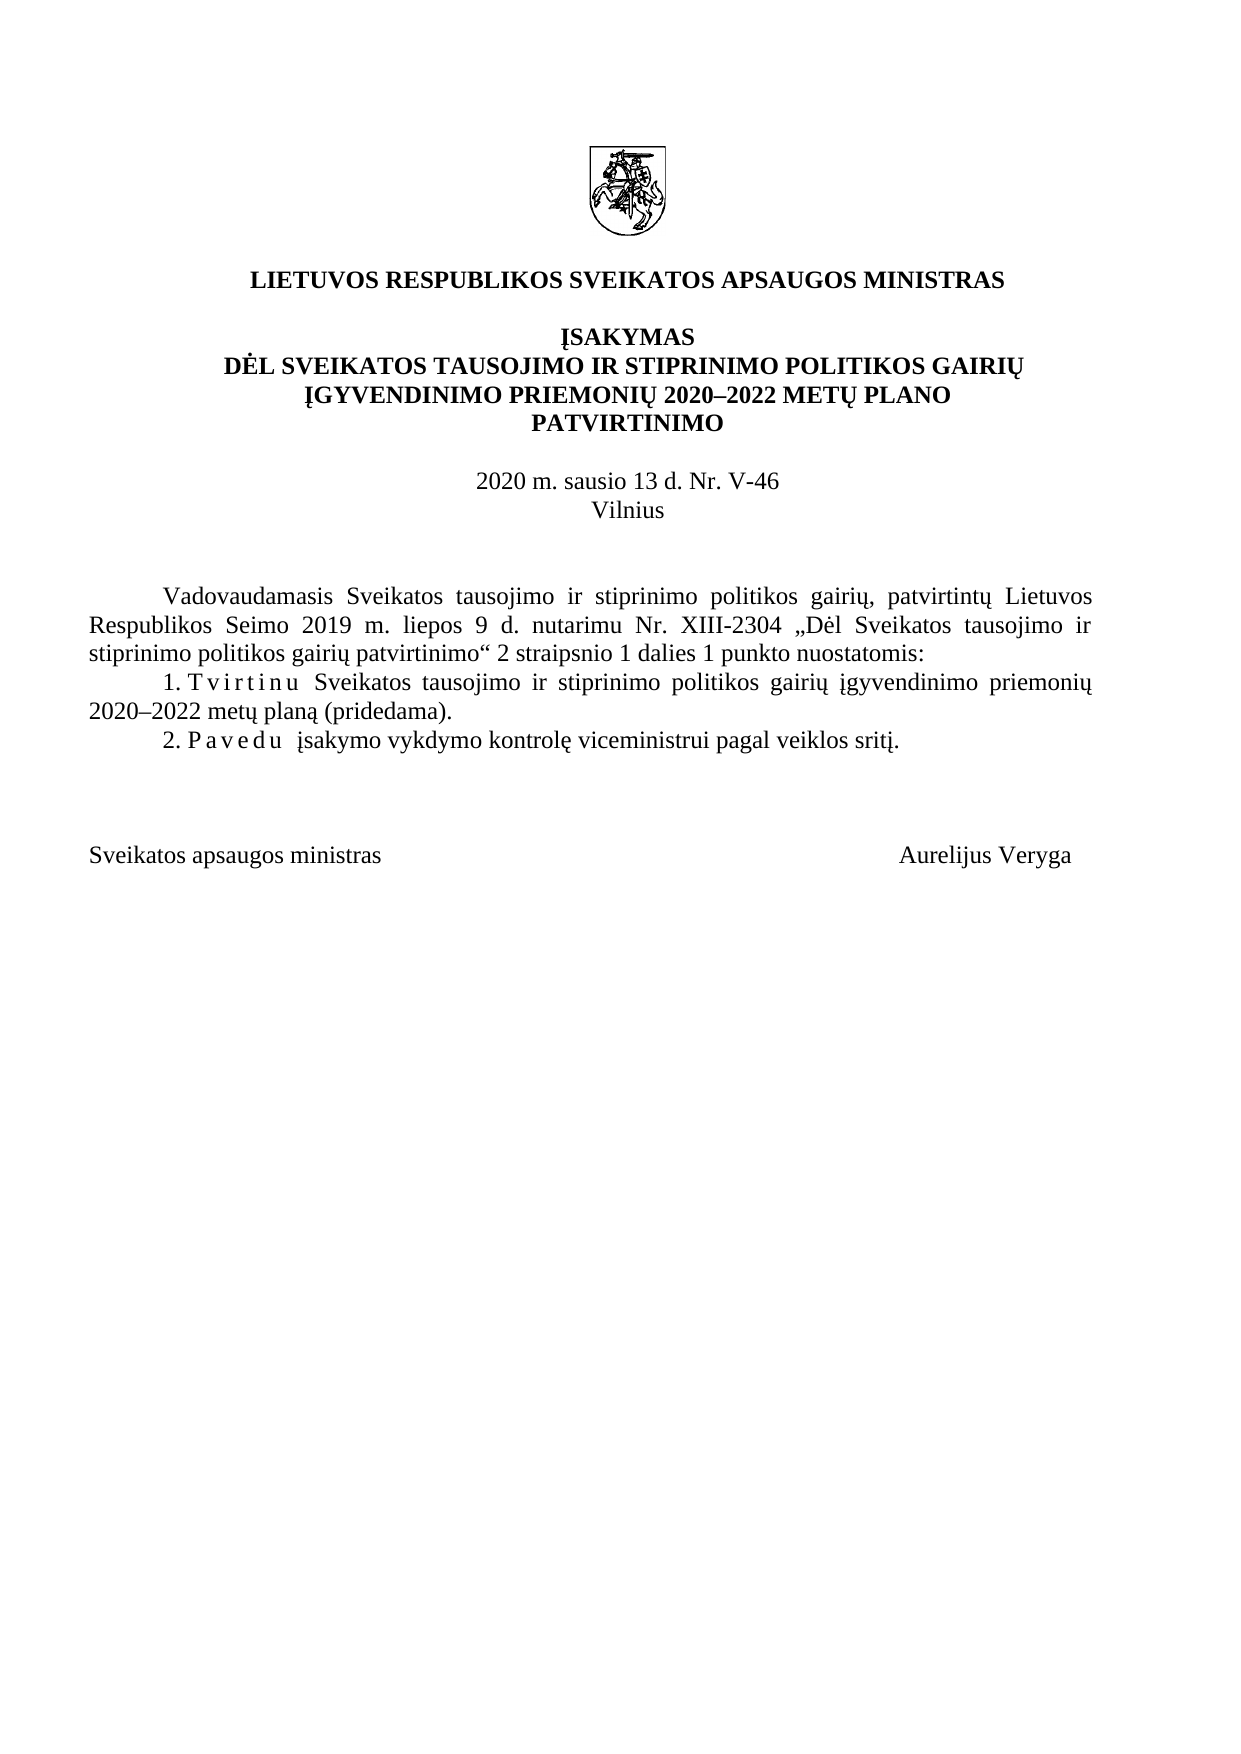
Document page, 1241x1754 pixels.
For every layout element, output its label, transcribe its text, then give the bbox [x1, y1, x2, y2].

text Sveikatos apsaugos ministras Aurelijus Veryga [89, 840, 1092, 868]
text DĖL SVEIKATOS TAUSOJIMO IR STIPRINIMO POLITIKOS GAIRIŲ [89, 351, 1092, 380]
text PATVIRTINIMO [89, 408, 1092, 437]
text ĮGYVENDINIMO PRIEMONIŲ 2020–2022 METŲ PLANO [89, 380, 1092, 408]
text 1. Tvirtinu Sveikatos tausojimo ir stiprinimo politikos gairių įgyvendinimo priemonių 2020–2022 metų planą (pridedama). [89, 667, 1092, 725]
text ĮSAKYMAS [89, 322, 1092, 351]
text Vadovaudamasis Sveikatos tausojimo ir stiprinimo politikos gairių, patvirtintų Lietuvos Respublikos Seimo 2019 m. liepos 9 d. nutarimu Nr. XIII-2304 „Dėl Sveikatos tausojimo ir stiprinimo politikos gairių patvirtinimo“ 2 straipsnio 1 dalies 1 punkto nuostatomis: [89, 581, 1092, 667]
text 2. Pavedu įsakymo vykdymo kontrolę viceministrui pagal veiklos sritį. [89, 725, 1092, 753]
text Vilnius [89, 495, 1092, 523]
text LIETUVOS RESPUBLIKOS SVEIKATOS APSAUGOS MINISTRAS [89, 265, 1092, 293]
text 2020 m. sausio 13 d. Nr. V-46 [89, 466, 1092, 495]
